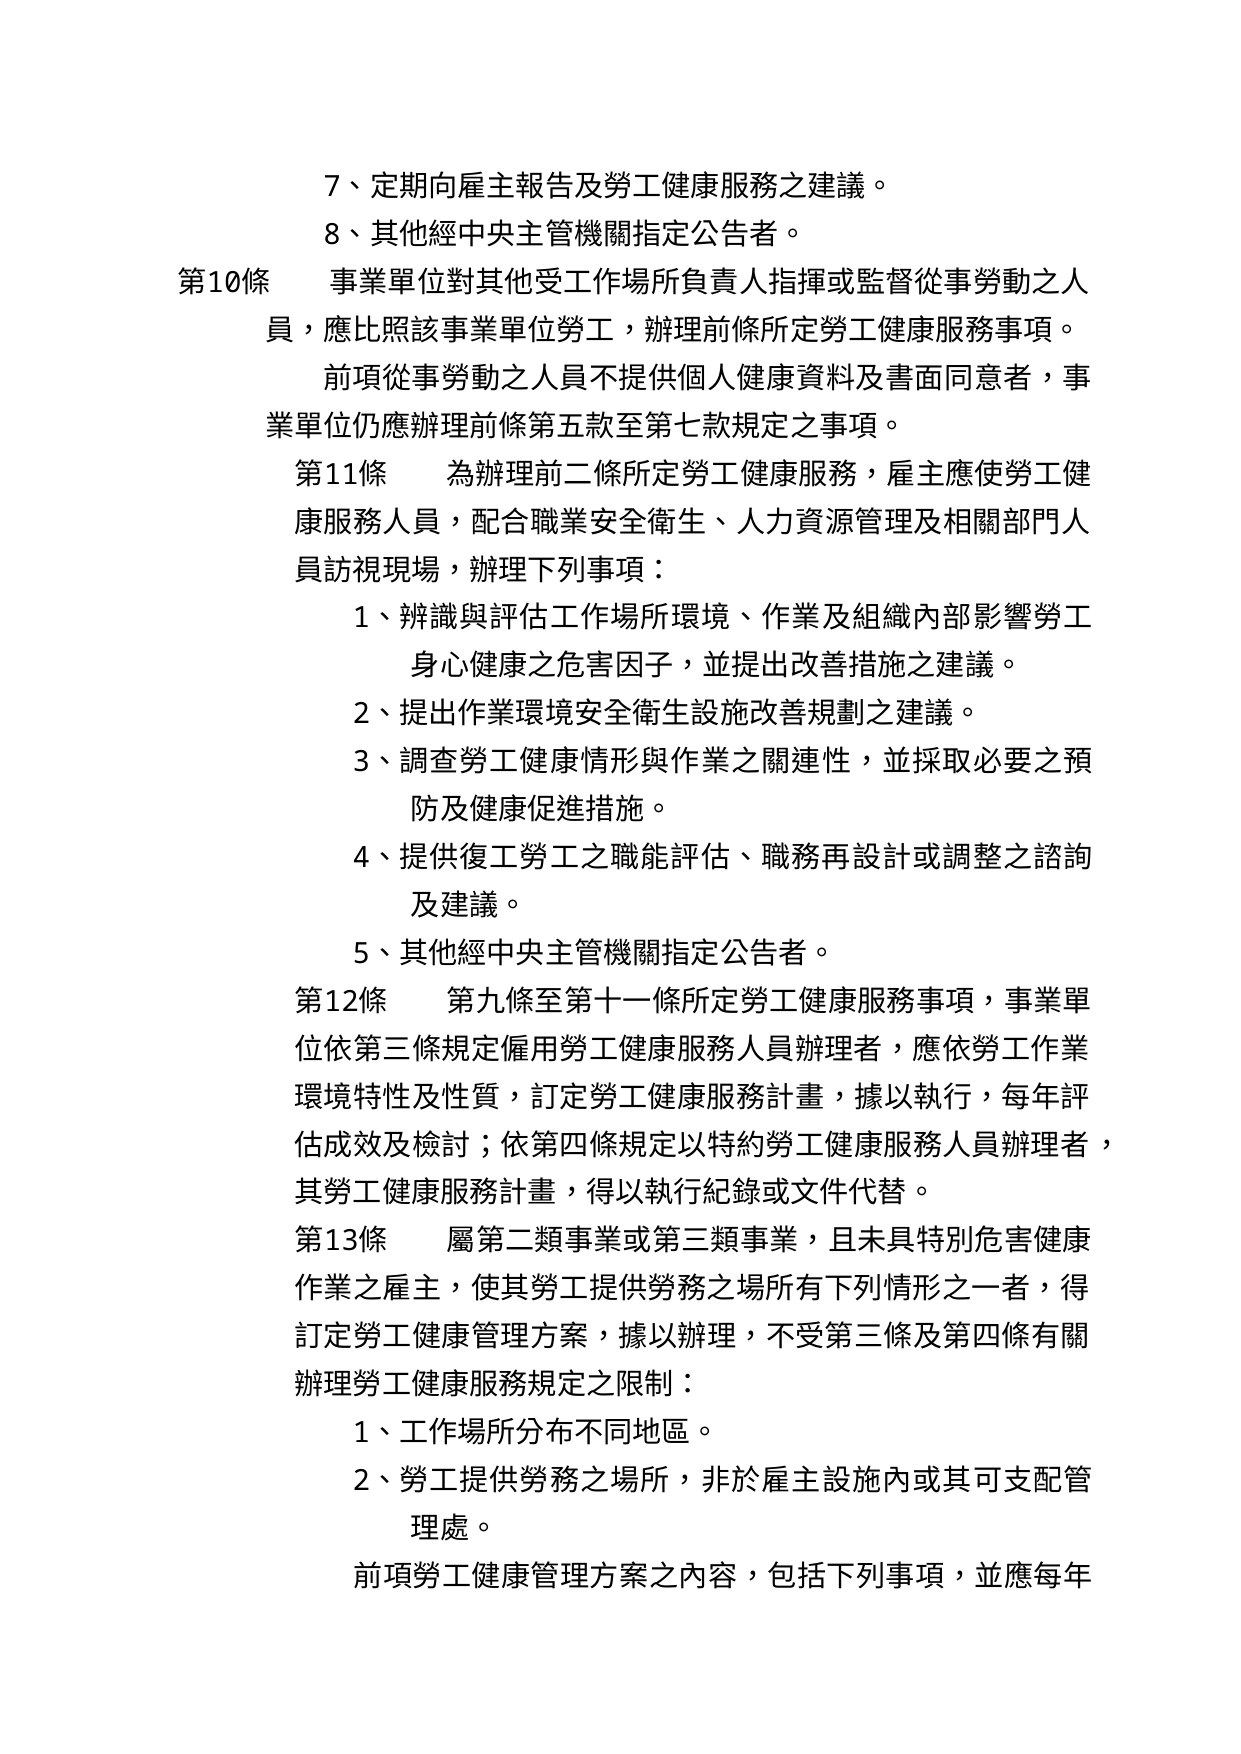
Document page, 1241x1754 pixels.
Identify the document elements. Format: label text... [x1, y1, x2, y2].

list 第九條至第十一條所定勞工健康服務事項，事業單位依第三條規定僱用勞工健康服務人員辦理者，應依勞工作業環境特性及性質，訂定勞工健康服務計畫，據以執行，每年評估成效及檢討；依第四條規定以特約勞工健康服務人員辦理者，其勞工健康服務計畫，得以執行紀錄或文件代替。 [294, 973, 1092, 1212]
list 提供復工勞工之職能評估、職務再設計或調整之諮詢及建議。 [352, 829, 1092, 925]
list 定期向雇主報告及勞工健康服務之建議。 [323, 158, 1092, 206]
list 其他經中央主管機關指定公告者。 [352, 925, 1092, 973]
text 前項勞工健康管理方案之內容，包括下列事項，並應每年 [294, 1548, 1092, 1596]
text 前項從事勞動之人員不提供個人健康資料及書面同意者，事業單位仍應辦理前條第五款至第七款規定之事項。 [265, 350, 1092, 446]
list 為辦理前二條所定勞工健康服務，雇主應使勞工健康服務人員，配合職業安全衛生、人力資源管理及相關部門人員訪視現場，辦理下列事項： [294, 446, 1092, 589]
list 事業單位對其他受工作場所負責人指揮或監督從事勞動之人員，應比照該事業單位勞工，辦理前條所定勞工健康服務事項。 [177, 254, 1092, 350]
list 勞工提供勞務之場所，非於雇主設施內或其可支配管理處。 [352, 1452, 1092, 1548]
list 調查勞工健康情形與作業之關連性，並採取必要之預防及健康促進措施。 [352, 733, 1092, 829]
list 屬第二類事業或第三類事業，且未具特別危害健康作業之雇主，使其勞工提供勞務之場所有下列情形之一者，得訂定勞工健康管理方案，據以辦理，不受第三條及第四條有關辦理勞工健康服務規定之限制： [294, 1212, 1092, 1404]
list 提出作業環境安全衛生設施改善規劃之建議。 [352, 685, 1092, 733]
list 工作場所分布不同地區。 [352, 1404, 1092, 1452]
list 辨識與評估工作場所環境、作業及組織內部影響勞工身心健康之危害因子，並提出改善措施之建議。 [352, 589, 1092, 685]
list 其他經中央主管機關指定公告者。 [323, 206, 1092, 254]
